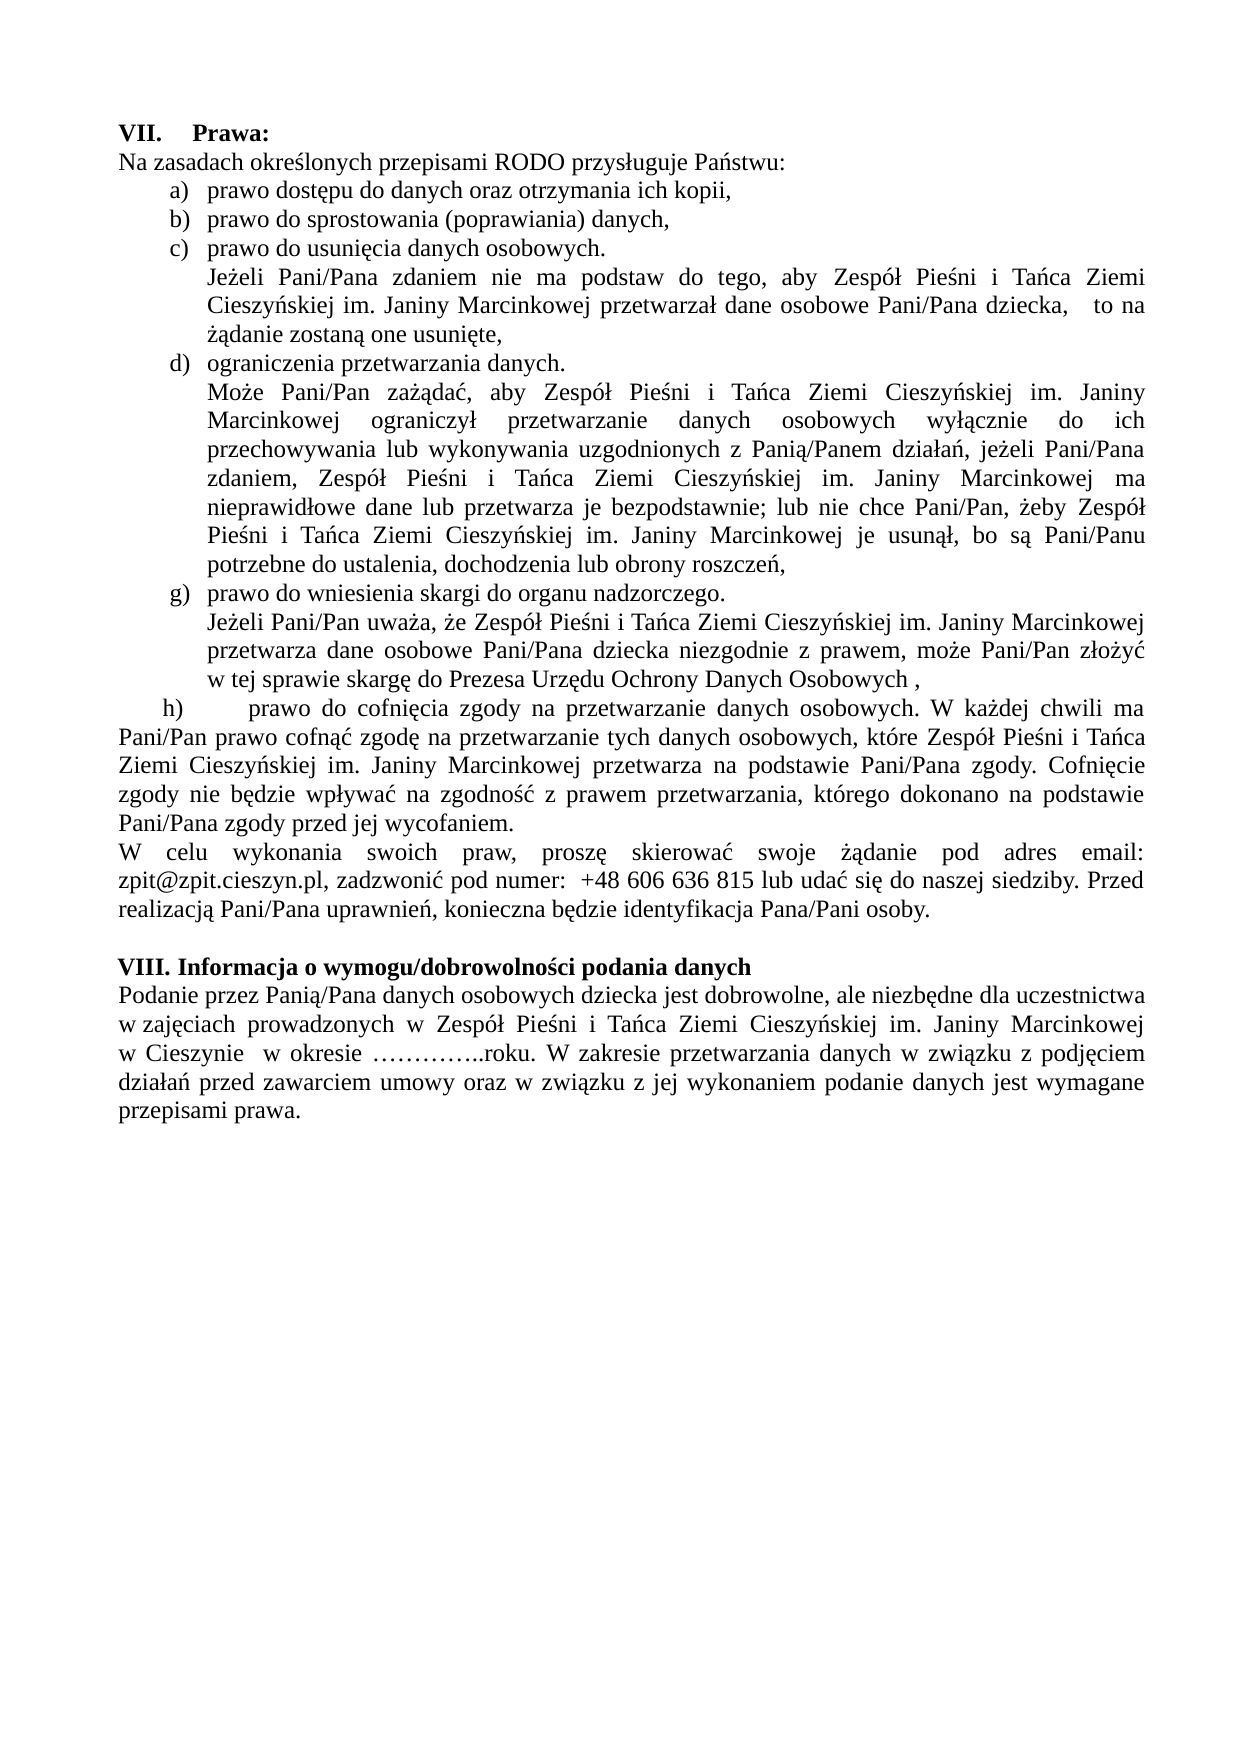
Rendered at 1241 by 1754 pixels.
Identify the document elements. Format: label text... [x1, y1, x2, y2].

text b) prawo do sprostowania (poprawiania) danych, [169, 204, 1146, 233]
text Podanie przez Panią/Pana danych osobowych dziecka jest dobrowolne, ale niezbędne dla uczestnictwa w zajęciach prowadzonych w Zespół Pieśni i Tańca Ziemi Cieszyńskiej im. Janiny Marcinkowej w Cieszynie w okresie …………..roku. W zakresie przetwarzania danych w związku z podjęciem działań przed zawarciem umowy oraz w związku z jej wykonaniem podanie danych jest wymagane przepisami prawa. [118, 981, 1146, 1124]
text h) prawo do cofnięcia zgody na przetwarzanie danych osobowych. W każdej chwili ma Pani/Pan prawo cofnąć zgodę na przetwarzanie tych danych osobowych, które Zespół Pieśni i Tańca Ziemi Cieszyńskiej im. Janiny Marcinkowej przetwarza na podstawie Pani/Pana zgody. Cofnięcie zgody nie będzie wpływać na zgodność z prawem przetwarzania, którego dokonano na podstawie Pani/Pana zgody przed jej wycofaniem. [118, 693, 1146, 837]
text VIII. Informacja o wymogu/dobrowolności podania danych [117, 952, 1146, 981]
text g) prawo do wniesienia skargi do organu nadzorczego. [169, 578, 1146, 607]
text c) prawo do usunięcia danych osobowych. [169, 233, 1146, 262]
text VII. Prawa: [118, 118, 1146, 147]
text Jeżeli Pani/Pan uważa, że Zespół Pieśni i Tańca Ziemi Cieszyńskiej im. Janiny Marcinkowej przetwarza dane osobowe Pani/Pana dziecka niezgodnie z prawem, może Pani/Pan złożyć w tej sprawie skargę do Prezesa Urzędu Ochrony Danych Osobowych , [207, 607, 1146, 693]
text Jeżeli Pani/Pana zdaniem nie ma podstaw do tego, aby Zespół Pieśni i Tańca Ziemi Cieszyńskiej im. Janiny Marcinkowej przetwarzał dane osobowe Pani/Pana dziecka, to na żądanie zostaną one usunięte, [207, 262, 1146, 348]
text W celu wykonania swoich praw, proszę skierować swoje żądanie pod adres email: zpit@zpit.cieszyn.pl, zadzwonić pod numer: +48 606 636 815 lub udać się do naszej siedziby. Przed realizacją Pani/Pana uprawnień, konieczna będzie identyfikacja Pana/Pani osoby. [118, 837, 1146, 923]
text a) prawo dostępu do danych oraz otrzymania ich kopii, [169, 176, 1146, 204]
text Może Pani/Pan zażądać, aby Zespół Pieśni i Tańca Ziemi Cieszyńskiej im. Janiny Marcinkowej ograniczył przetwarzanie danych osobowych wyłącznie do ich przechowywania lub wykonywania uzgodnionych z Panią/Panem działań, jeżeli Pani/Pana zdaniem, Zespół Pieśni i Tańca Ziemi Cieszyńskiej im. Janiny Marcinkowej ma nieprawidłowe dane lub przetwarza je bezpodstawnie; lub nie chce Pani/Pan, żeby Zespół Pieśni i Tańca Ziemi Cieszyńskiej im. Janiny Marcinkowej je usunął, bo są Pani/Panu potrzebne do ustalenia, dochodzenia lub obrony roszczeń, [207, 377, 1146, 578]
text d) ograniczenia przetwarzania danych. [169, 348, 1146, 377]
text Na zasadach określonych przepisami RODO przysługuje Państwu: [118, 147, 1146, 176]
